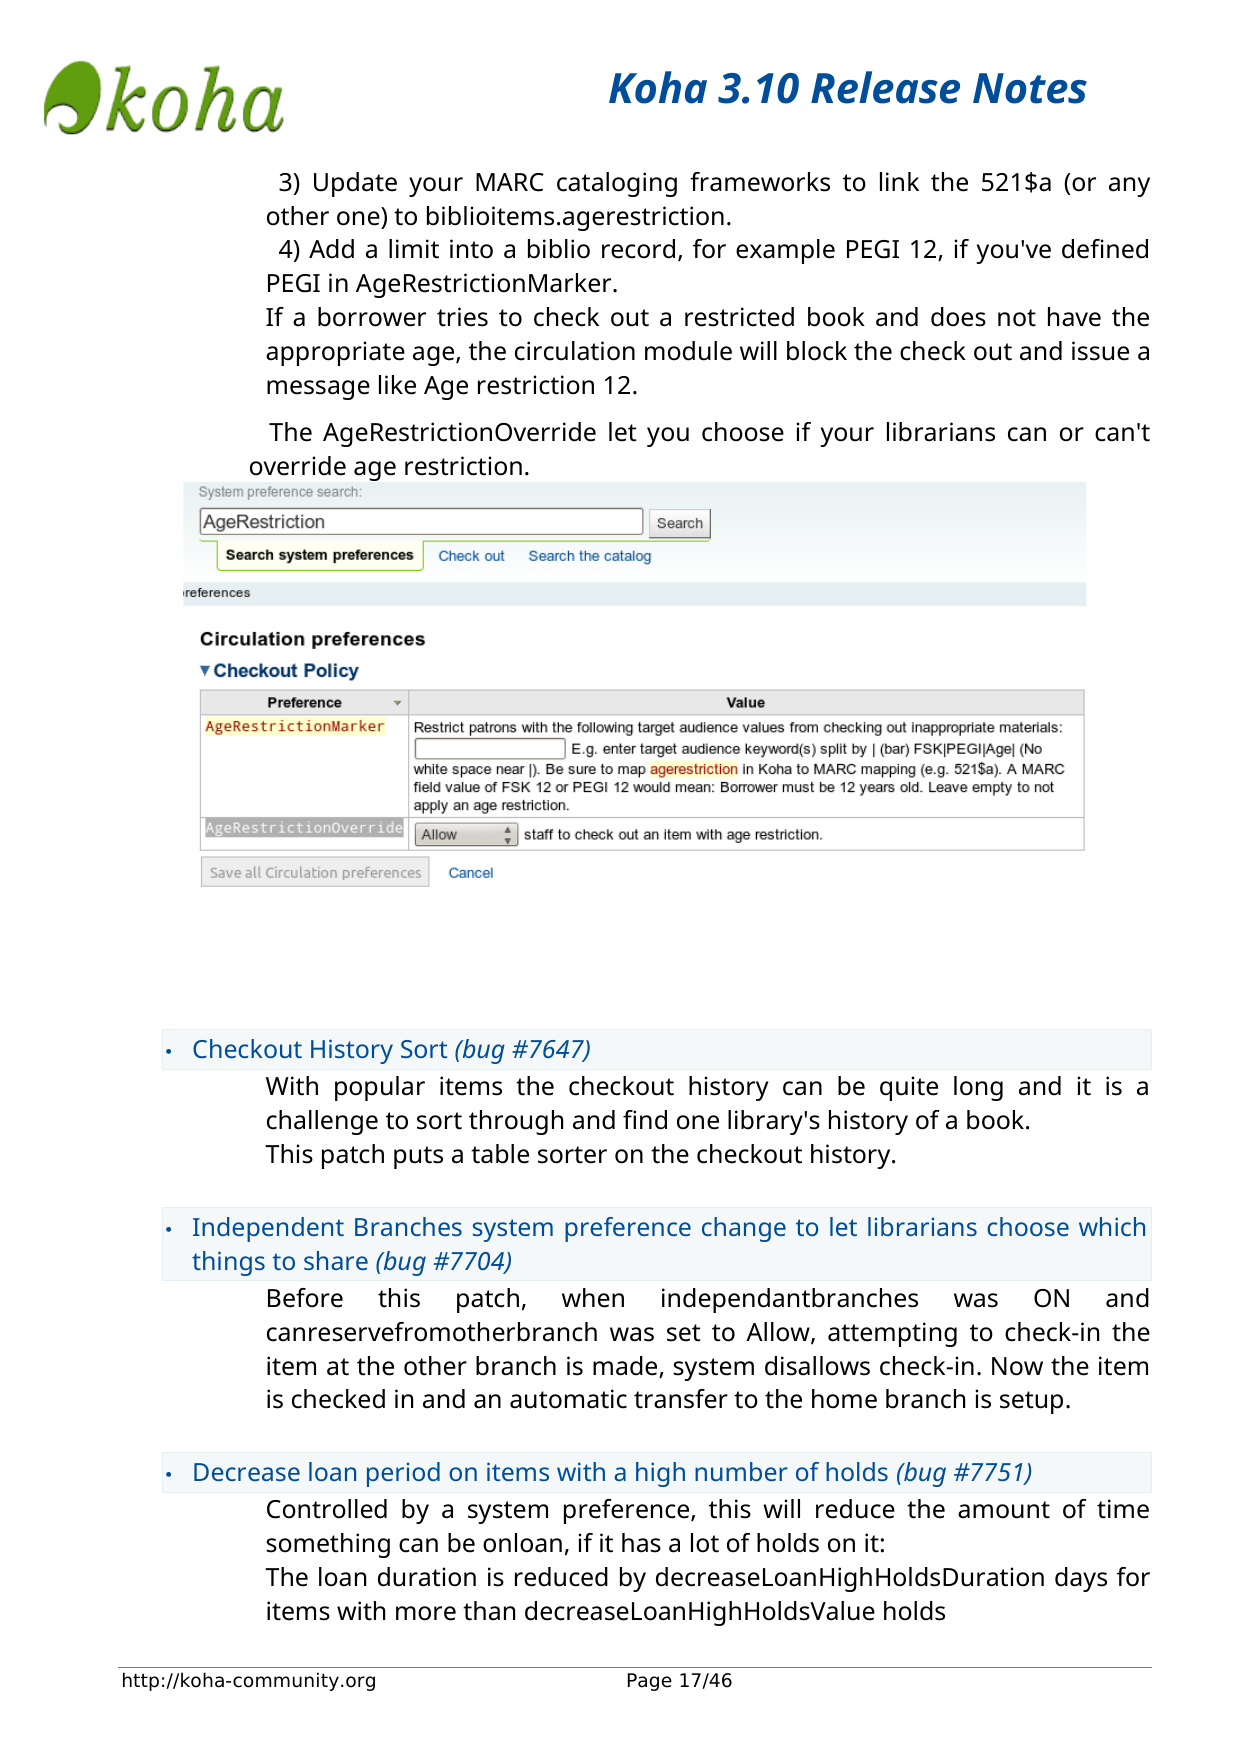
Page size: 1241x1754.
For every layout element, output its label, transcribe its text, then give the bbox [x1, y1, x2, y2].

picture [41, 59, 287, 138]
list Checkout History Sort (bug #7647) [163, 1030, 1151, 1069]
text The AgeRestrictionOverride let you choose if your librarians can or can't override age restriction. [248, 415, 1152, 483]
list Before this patch, when independantbranches was ON and canreservefromotherbranch was set to Allow, attempting to check-in the item at the other branch is made, system disallows check-in. Now the item is checked in and an automatic transfer to the home branch is setup. [236, 1281, 1152, 1416]
list Decrease loan period on items with a high number of holds (bug #7751) [163, 1453, 1151, 1492]
list Independent Branches system preference change to let librarians choose which things to share (bug #7704) [163, 1208, 1151, 1280]
list Controlled by a system preference, this will reduce the amount of time something can be onloan, if it has a lot of holds on it: The loan duration is reduced by decreaseLoanHighHoldsDuration days for items with more than decreaseLoanHighHoldsValue holds [236, 1493, 1152, 1628]
list With popular items the checkout history can be quite long and it is a challenge to sort through and find one library's history of a book. This patch puts a table sorter on the checkout history. [236, 1070, 1152, 1171]
picture [183, 482, 1087, 914]
list 3) Update your MARC cataloging frameworks to link the 521$a (or any other one) to biblioitems.agerestriction. 4) Add a limit into a biblio record, for example PEGI 12, if you've defined PEGI in AgeRestrictionMarker. If a borrower tries to check out a restricted book and does not have the appropriate age, the circulation module will block the check out and issue a message like Age restriction 12. [236, 164, 1152, 402]
